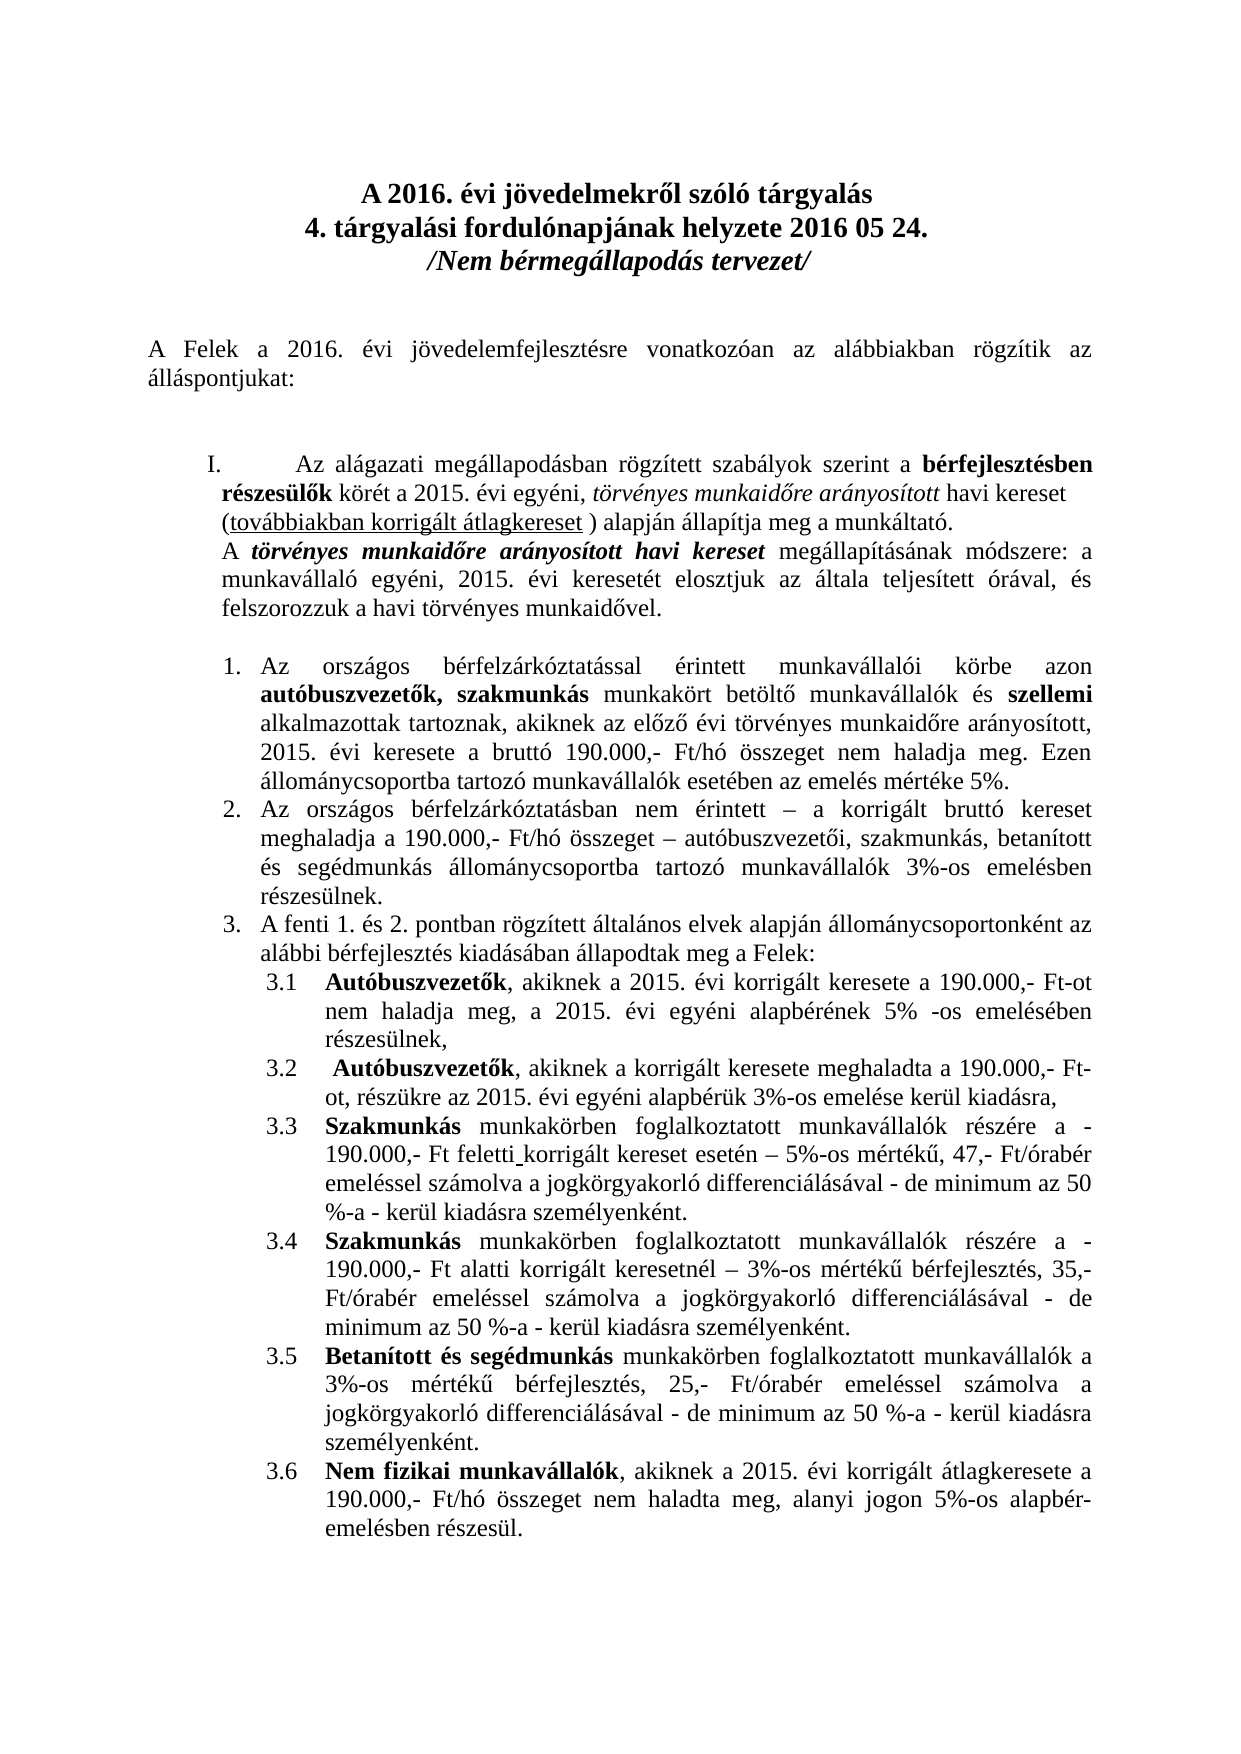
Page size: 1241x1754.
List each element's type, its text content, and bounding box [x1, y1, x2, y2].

list Betanított és segédmunkás munkakörben foglalkoztatott munkavállalók a 3%-os mértékű bérfejlesztés, 25,- Ft/órabér emeléssel számolva a jogkörgyakorló differenciálásával - de minimum az 50 %-a - kerül kiadásra személyenként. [266, 1341, 1093, 1456]
list Az alágazati megállapodásban rögzített szabályok szerint a bérfejlesztésben részesülők körét a 2015. évi egyéni, törvényes munkaidőre arányosított havi kereset [221, 449, 1093, 507]
list Nem fizikai munkavállalók, akiknek a 2015. évi korrigált átlagkeresete a 190.000,- Ft/hó összeget nem haladta meg, alanyi jogon 5%-os alapbér-emelésben részesül. [266, 1456, 1093, 1542]
list Az országos bérfelzárkóztatásban nem érintett – a korrigált bruttó kereset meghaladja a 190.000,- Ft/hó összeget – autóbuszvezetői, szakmunkás, betanított és segédmunkás állománycsoportba tartozó munkavállalók 3%-os emelésben részesülnek. [223, 794, 1093, 909]
text A törvényes munkaidőre arányosított havi kereset megállapításának módszere: a munkavállaló egyéni, 2015. évi keresetét elosztjuk az általa teljesített órával, és felszorozzuk a havi törvényes munkaidővel. [221, 536, 1093, 622]
list Szakmunkás munkakörben foglalkoztatott munkavállalók részére a - 190.000,- Ft feletti korrigált kereset esetén – 5%-os mértékű, 47,- Ft/órabér emeléssel számolva a jogkörgyakorló differenciálásával - de minimum az 50 %-a - kerül kiadásra személyenként. [266, 1111, 1093, 1226]
list A fenti 1. és 2. pontban rögzített általános elvek alapján állománycsoportonként az alábbi bérfejlesztés kiadásában állapodtak meg a Felek: [223, 909, 1093, 967]
text 4. tárgyalási fordulónapjának helyzete 2016 05 24. [148, 210, 1093, 243]
list Szakmunkás munkakörben foglalkoztatott munkavállalók részére a - 190.000,- Ft alatti korrigált keresetnél – 3%-os mértékű bérfejlesztés, 35,- Ft/órabér emeléssel számolva a jogkörgyakorló differenciálásával - de minimum az 50 %-a - kerül kiadásra személyenként. [266, 1226, 1093, 1341]
list Az országos bérfelzárkóztatással érintett munkavállalói körbe azon autóbuszvezetők, szakmunkás munkakört betöltő munkavállalók és szellemi alkalmazottak tartoznak, akiknek az előző évi törvényes munkaidőre arányosított, 2015. évi keresete a bruttó 190.000,- Ft/hó összeget nem haladja meg. Ezen állománycsoportba tartozó munkavállalók esetében az emelés mértéke 5%. [223, 651, 1093, 794]
text (továbbiakban korrigált átlagkereset ) alapján állapítja meg a munkáltató. [221, 507, 1093, 536]
text /Nem bérmegállapodás tervezet/ [148, 243, 1093, 277]
text A 2016. évi jövedelmekről szóló tárgyalás [148, 176, 1093, 210]
list Autóbuszvezetők, akiknek a korrigált keresete meghaladta a 190.000,- Ft-ot, részükre az 2015. évi egyéni alapbérük 3%-os emelése kerül kiadásra, [266, 1053, 1093, 1111]
text A Felek a 2016. évi jövedelemfejlesztésre vonatkozóan az alábbiakban rögzítik az álláspontjukat: [148, 334, 1093, 392]
list Autóbuszvezetők, akiknek a 2015. évi korrigált keresete a 190.000,- Ft-ot nem haladja meg, a 2015. évi egyéni alapbérének 5% -os emelésében részesülnek, [266, 967, 1093, 1053]
